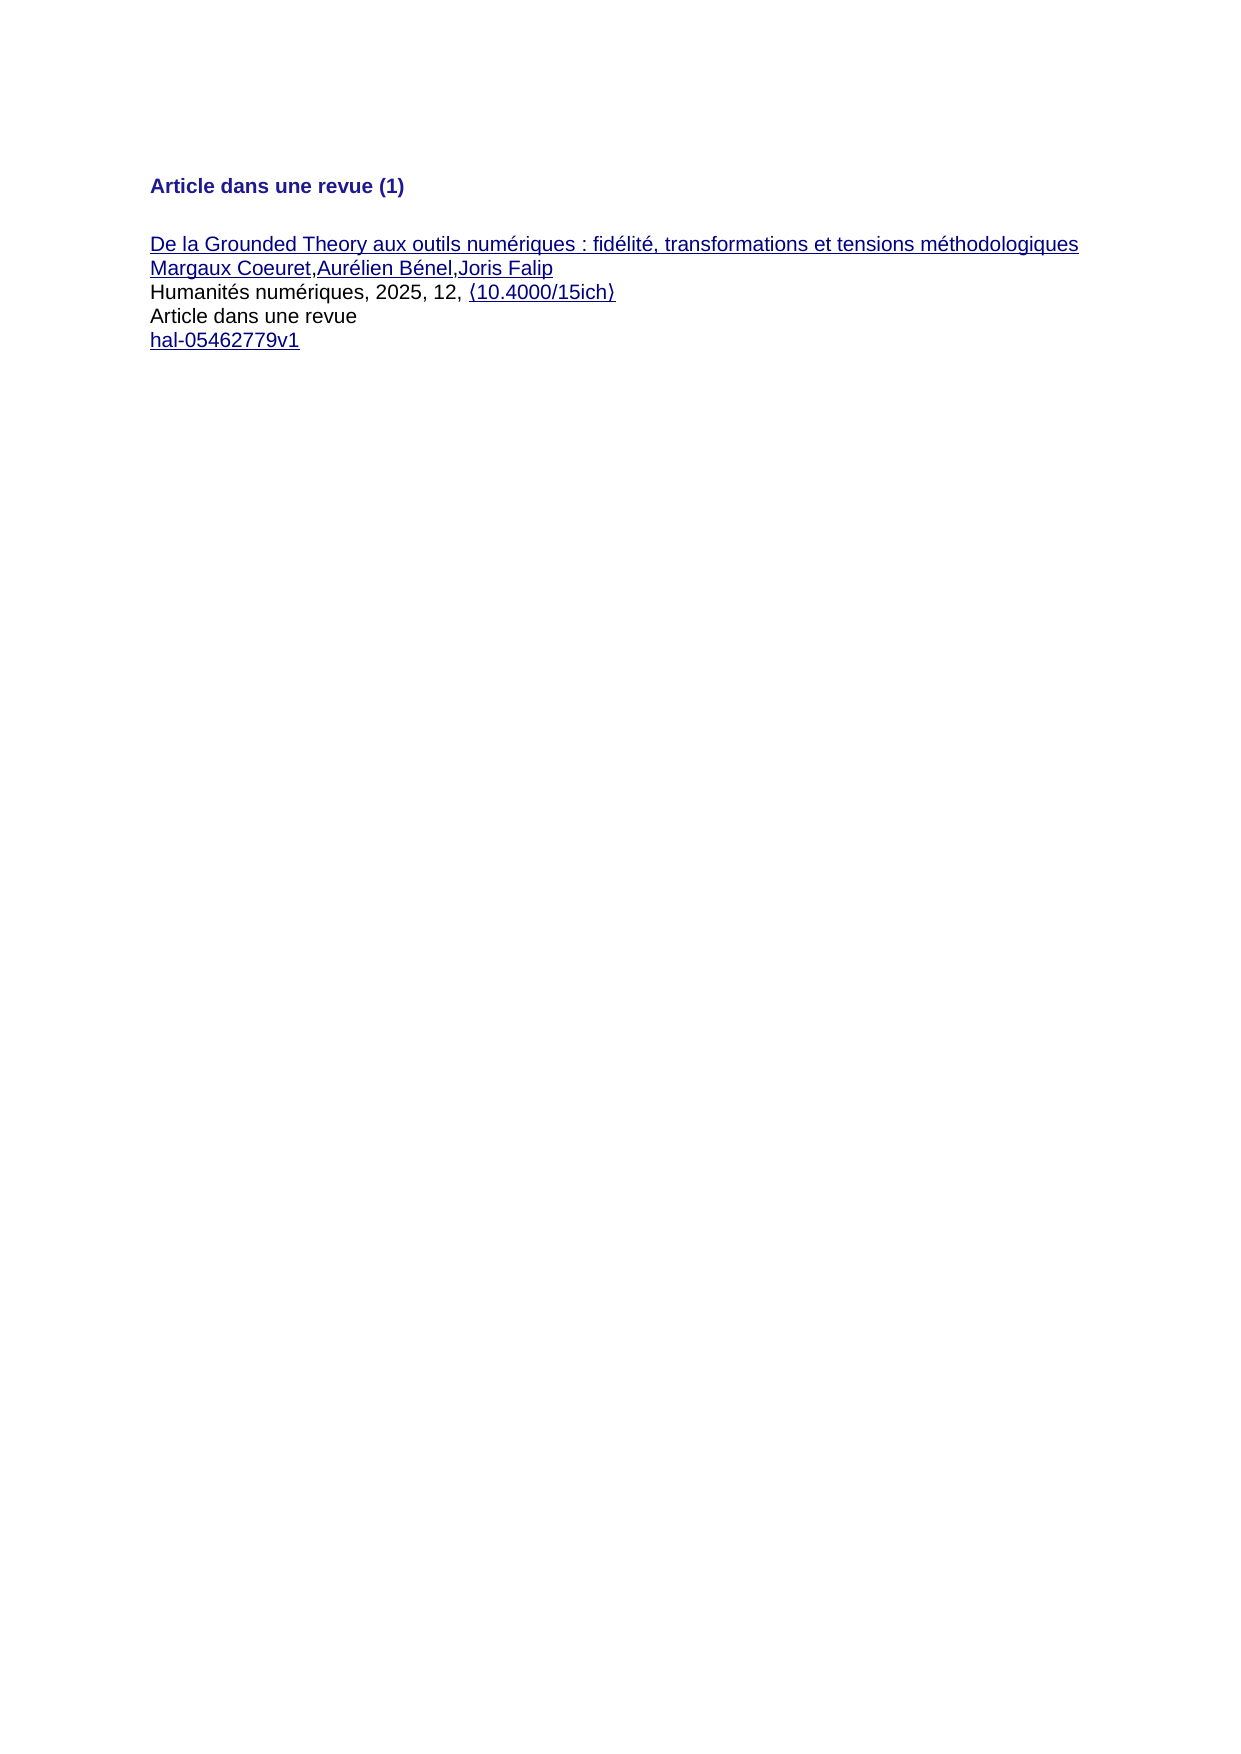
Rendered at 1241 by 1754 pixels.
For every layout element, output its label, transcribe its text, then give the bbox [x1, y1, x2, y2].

table_header De la Grounded Theory aux outils numériques : fidélité, transformations et tensions méthodologiques Margaux Coeuret,Aurélien Bénel,Joris Falip Humanités numériques, 2025, 12, ⟨10.4000/15ich⟩ Article dans une revue hal-05462779v1 [150, 232, 1090, 352]
subtitle Article dans une revue (1) [150, 174, 1090, 198]
